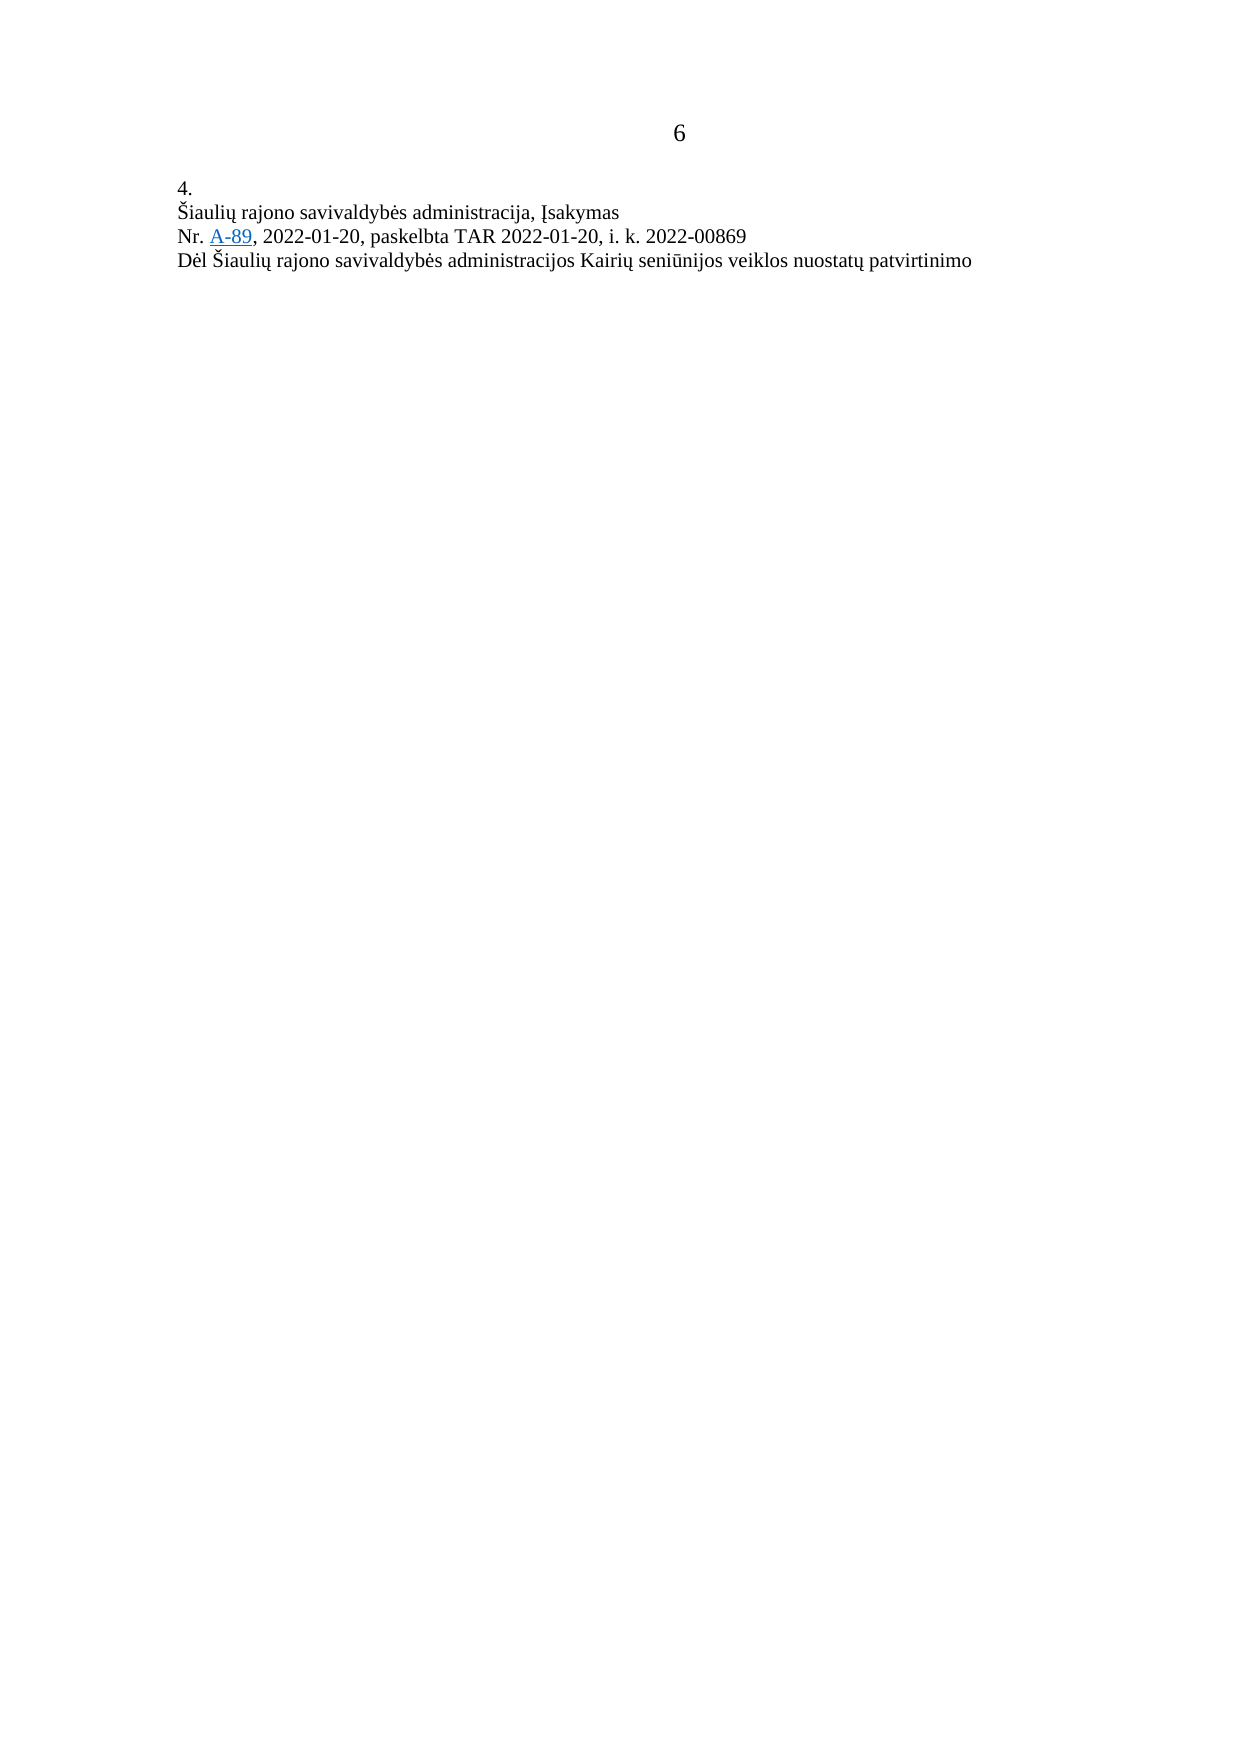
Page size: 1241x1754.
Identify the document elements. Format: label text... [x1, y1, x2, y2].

text Nr. A-89, 2022-01-20, paskelbta TAR 2022-01-20, i. k. 2022-00869 [177, 224, 1182, 248]
text 4. [177, 176, 1182, 200]
text Dėl Šiaulių rajono savivaldybės administracijos Kairių seniūnijos veiklos nuostatų patvirtinimo [177, 248, 1182, 272]
text Šiaulių rajono savivaldybės administracija, Įsakymas [177, 200, 1182, 224]
